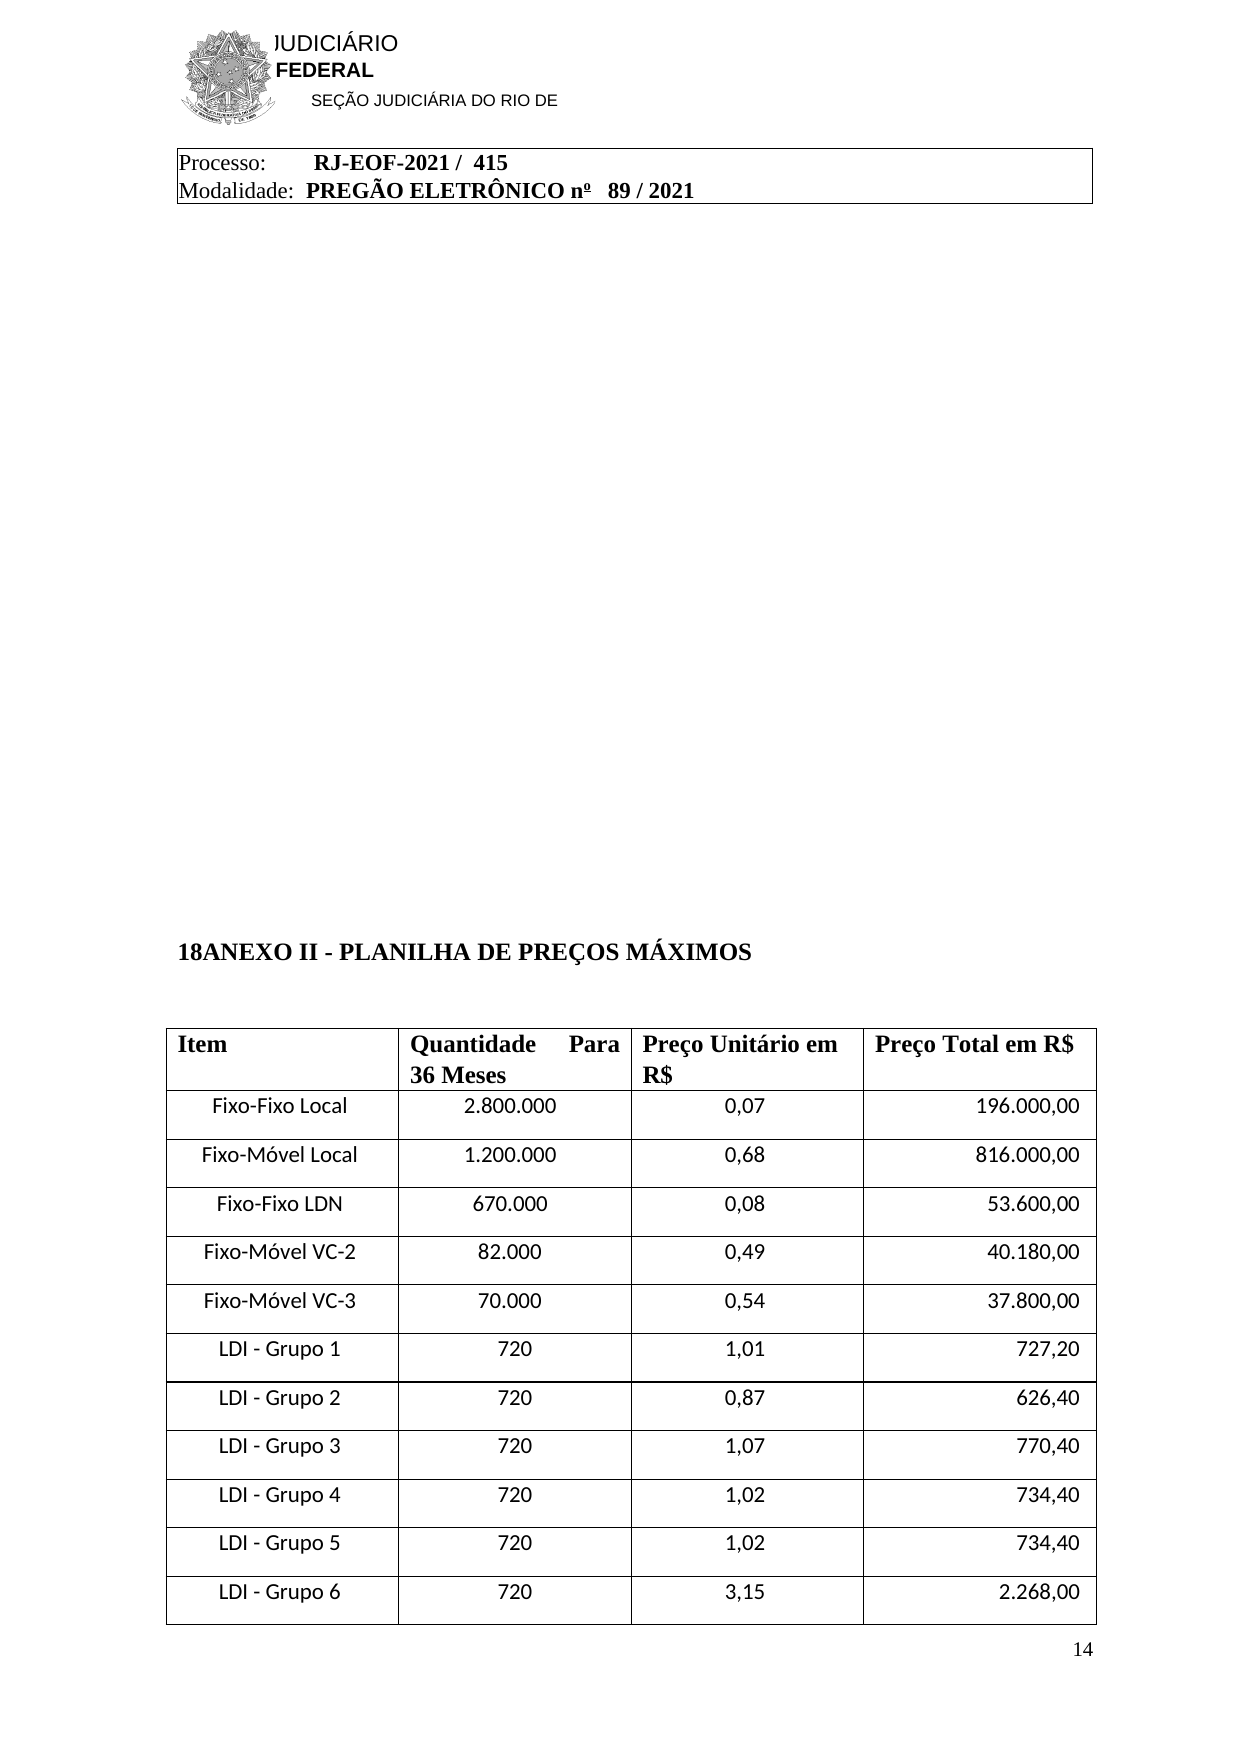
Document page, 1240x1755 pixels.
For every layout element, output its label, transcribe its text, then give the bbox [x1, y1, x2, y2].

table_header Para [569, 1029, 631, 1090]
table_cell 2.800.000 [399, 1091, 568, 1139]
table_header Preço Unitário em R$ [632, 1029, 863, 1090]
table_cell 720 [399, 1383, 568, 1430]
table_cell 626,40 [864, 1383, 1096, 1430]
table_header Preço Total em R$ [864, 1029, 1096, 1090]
table_cell [569, 1285, 631, 1333]
table_cell 0,68 [632, 1140, 863, 1187]
subtitle ANEXO II - PLANILHA DE PREÇOS MÁXIMOS [177, 937, 1093, 965]
table_cell Fixo-Móvel VC-3 [167, 1285, 398, 1333]
table_cell 3,15 [632, 1577, 863, 1624]
table_cell 82.000 [399, 1237, 568, 1284]
table_cell 720 [399, 1577, 568, 1624]
table_cell 70.000 [399, 1285, 568, 1333]
table_cell 720 [399, 1528, 568, 1576]
table_cell [569, 1577, 631, 1624]
table_cell 1,02 [632, 1480, 863, 1527]
table_cell 727,20 [864, 1334, 1096, 1381]
table_cell 0,54 [632, 1285, 863, 1333]
table_cell [569, 1140, 631, 1187]
table_header Quantidade 36 Meses [399, 1029, 568, 1090]
table_cell 40.180,00 [864, 1237, 1096, 1284]
table_cell LDI - Grupo 5 [167, 1528, 398, 1576]
table_cell 196.000,00 [864, 1091, 1096, 1139]
table_cell 720 [399, 1334, 568, 1381]
table_cell [569, 1431, 631, 1478]
table_cell [569, 1091, 631, 1139]
table_cell [569, 1528, 631, 1576]
table_cell 734,40 [864, 1480, 1096, 1527]
table_cell 720 [399, 1480, 568, 1527]
table_cell 670.000 [399, 1188, 568, 1236]
table_cell LDI - Grupo 2 [167, 1383, 398, 1430]
table_cell 0,08 [632, 1188, 863, 1236]
table_cell 0,49 [632, 1237, 863, 1284]
table_cell LDI - Grupo 4 [167, 1480, 398, 1527]
table_cell 1,02 [632, 1528, 863, 1576]
table_cell 734,40 [864, 1528, 1096, 1576]
table_cell [569, 1480, 631, 1527]
table_cell Fixo-Fixo LDN [167, 1188, 398, 1236]
table_cell 770,40 [864, 1431, 1096, 1478]
table_cell 0,87 [632, 1383, 863, 1430]
table_cell LDI - Grupo 3 [167, 1431, 398, 1478]
table_cell 53.600,00 [864, 1188, 1096, 1236]
table_cell 1.200.000 [399, 1140, 568, 1187]
table_cell Fixo-Móvel VC-2 [167, 1237, 398, 1284]
table_cell LDI - Grupo 6 [167, 1577, 398, 1624]
table_cell 1,01 [632, 1334, 863, 1381]
table_cell 816.000,00 [864, 1140, 1096, 1187]
table_cell Fixo-Fixo Local [167, 1091, 398, 1139]
table_cell LDI - Grupo 1 [167, 1334, 398, 1381]
table_cell [569, 1383, 631, 1430]
table_cell 37.800,00 [864, 1285, 1096, 1333]
table_cell 1,07 [632, 1431, 863, 1478]
table_cell [569, 1188, 631, 1236]
table_cell 2.268,00 [864, 1577, 1096, 1624]
table_cell 0,07 [632, 1091, 863, 1139]
table_cell [569, 1334, 631, 1381]
table_cell [569, 1237, 631, 1284]
table_cell Fixo-Móvel Local [167, 1140, 398, 1187]
table_cell 720 [399, 1431, 568, 1478]
table_header Item [167, 1029, 398, 1090]
